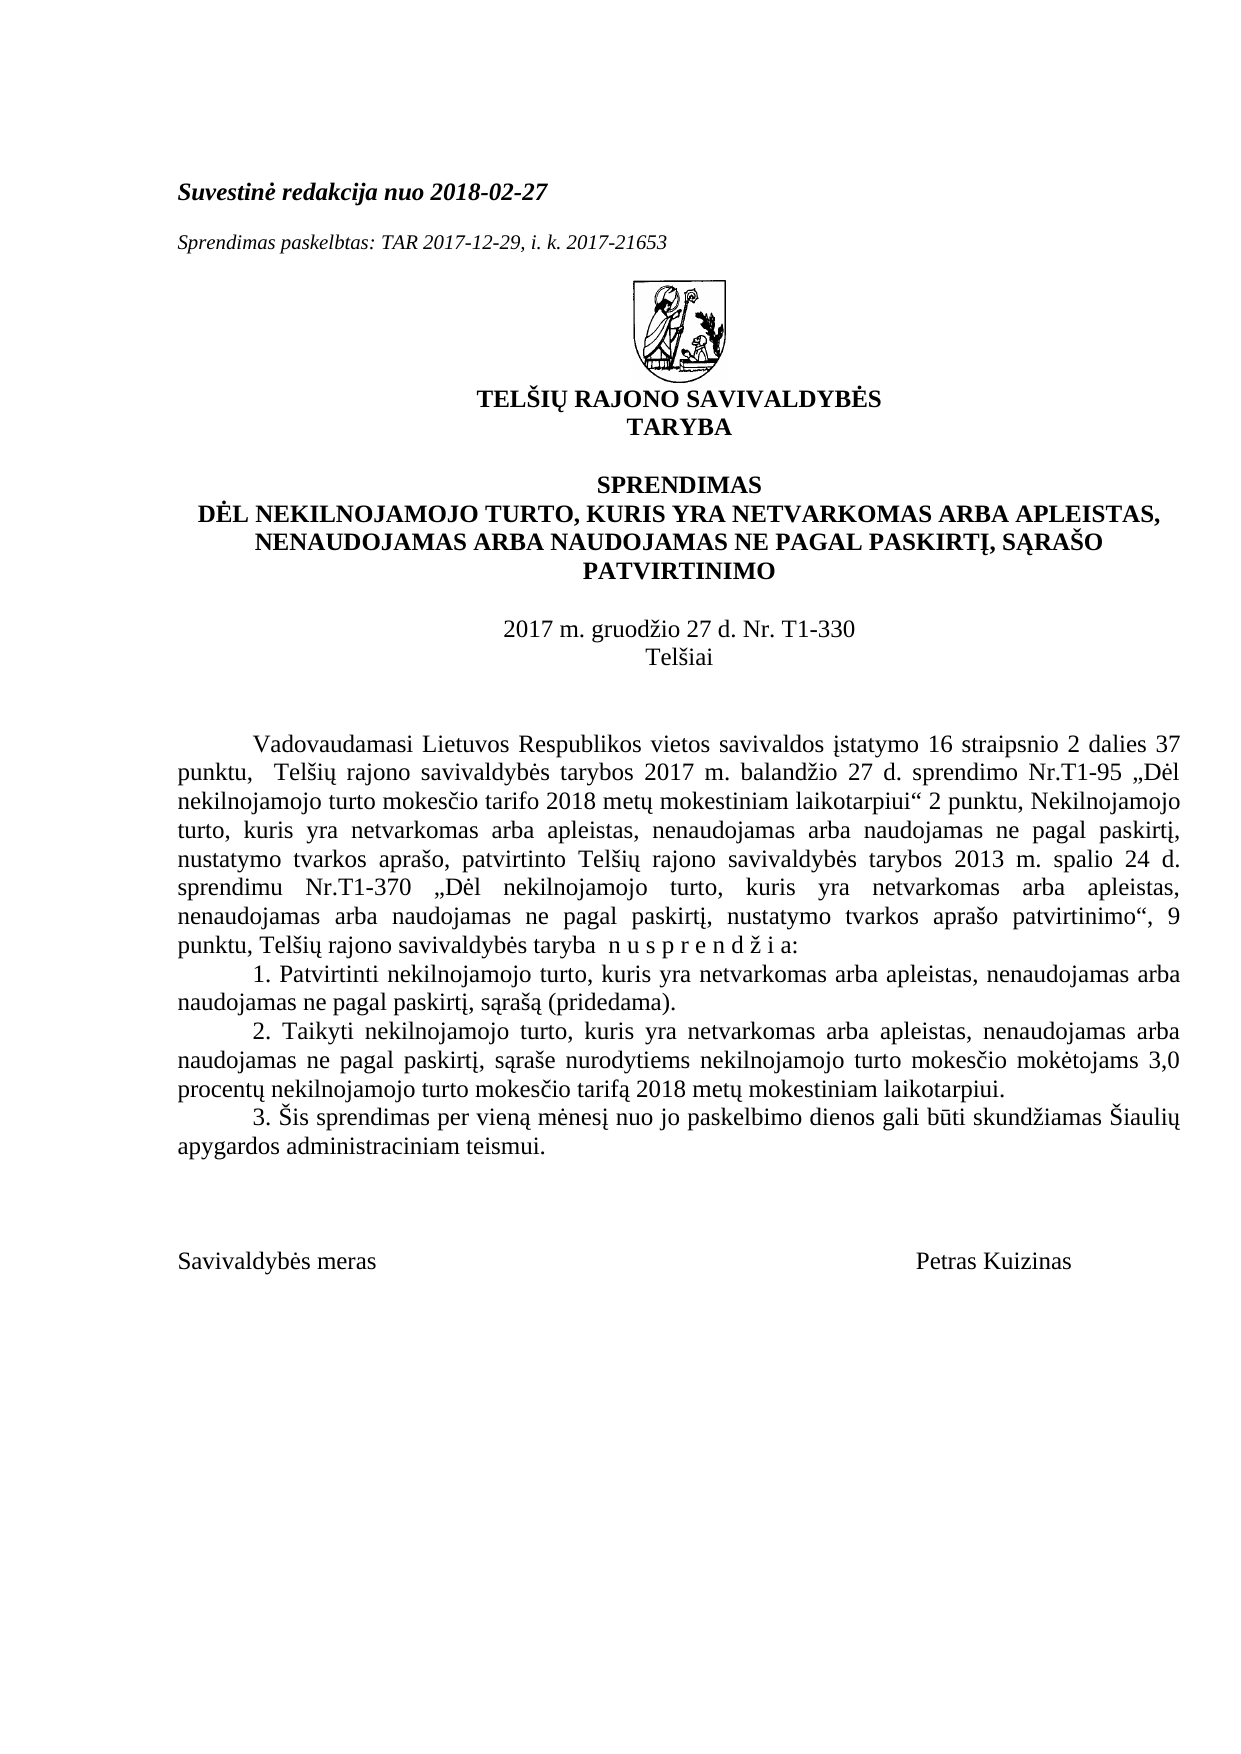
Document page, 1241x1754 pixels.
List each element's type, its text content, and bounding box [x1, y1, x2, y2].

text Suvestinė redakcija nuo 2018-02-27 [177, 177, 1181, 206]
text TELŠIŲ RAJONO SAVIVALDYBĖS [177, 384, 1181, 412]
text TARYBA [177, 412, 1181, 441]
text DĖL nekilnojamojo turto, kuris yra netvarkomas arba apleistas, nenaudojamas arba naudojamas ne pagal paskirtį, sąrašo patvirtinimo [177, 499, 1181, 585]
text 3. Šis sprendimas per vieną mėnesį nuo jo paskelbimo dienos gali būti skundžiamas Šiaulių apygardos administraciniam teismui. [177, 1102, 1181, 1160]
text Vadovaudamasi Lietuvos Respublikos vietos savivaldos įstatymo 16 straipsnio 2 dalies 37 punktu, Telšių rajono savivaldybės tarybos 2017 m. balandžio 27 d. sprendimo Nr.T1-95 „Dėl nekilnojamojo turto mokesčio tarifo 2018 metų mokestiniam laikotarpiui“ 2 punktu, Nekilnojamojo turto, kuris yra netvarkomas arba apleistas, nenaudojamas arba naudojamas ne pagal paskirtį, nustatymo tvarkos aprašo, patvirtinto Telšių rajono savivaldybės tarybos 2013 m. spalio 24 d. sprendimu Nr.T1-370 „Dėl nekilnojamojo turto, kuris yra netvarkomas arba apleistas, nenaudojamas arba naudojamas ne pagal paskirtį, nustatymo tvarkos aprašo patvirtinimo“, 9 punktu, Telšių rajono savivaldybės taryba n u s p r e n d ž i a: [177, 729, 1181, 959]
text Sprendimas paskelbtas: TAR 2017-12-29, i. k. 2017-21653 [177, 230, 1181, 254]
text SPRENDIMAS [177, 470, 1181, 499]
text Telšiai [177, 642, 1181, 671]
text Savivaldybės meras Petras Kuizinas [177, 1246, 1181, 1275]
text 2. Taikyti nekilnojamojo turto, kuris yra netvarkomas arba apleistas, nenaudojamas arba naudojamas ne pagal paskirtį, sąraše nurodytiems nekilnojamojo turto mokesčio mokėtojams 3,0 procentų nekilnojamojo turto mokesčio tarifą 2018 metų mokestiniam laikotarpiui. [177, 1016, 1181, 1102]
text 1. Patvirtinti nekilnojamojo turto, kuris yra netvarkomas arba apleistas, nenaudojamas arba naudojamas ne pagal paskirtį, sąrašą (pridedama). [177, 959, 1181, 1016]
text 2017 m. gruodžio 27 d. Nr. T1-330 [177, 614, 1181, 642]
